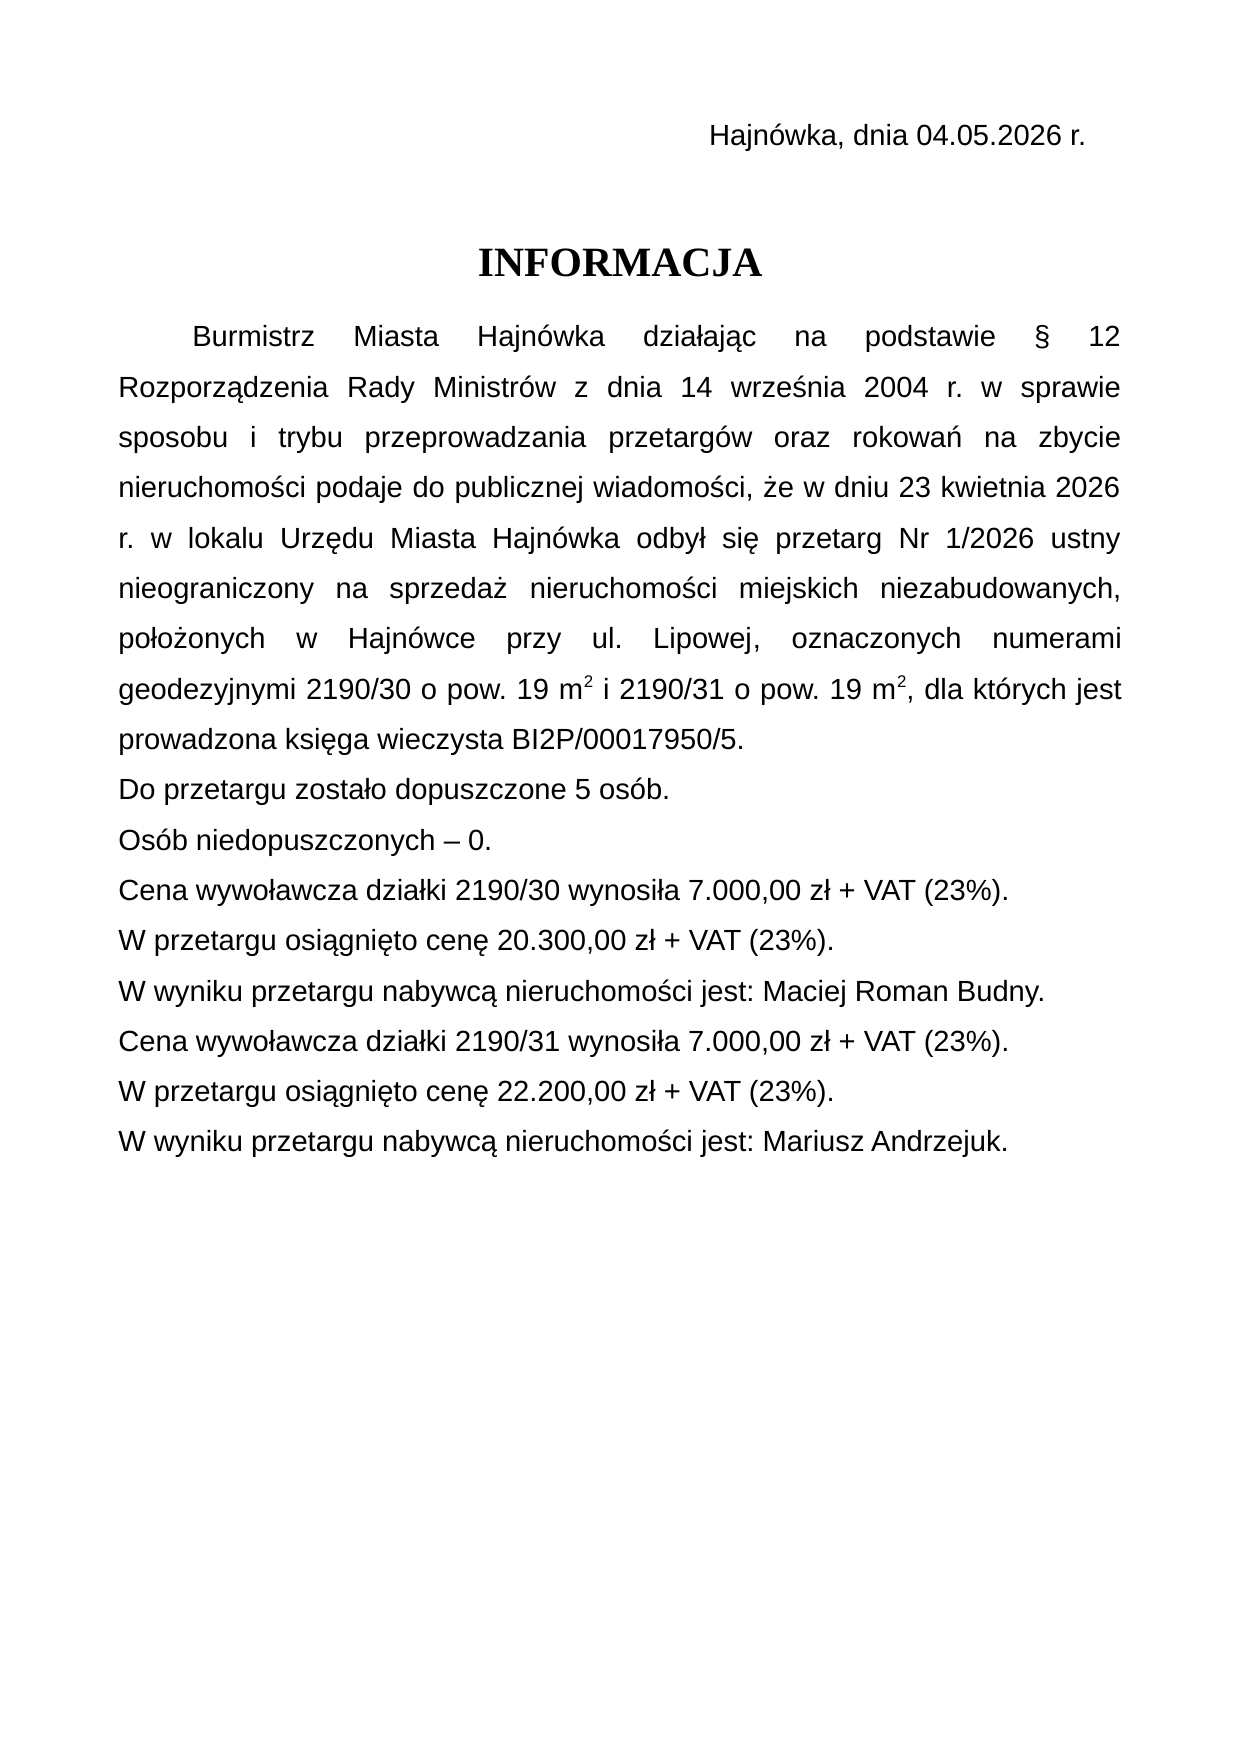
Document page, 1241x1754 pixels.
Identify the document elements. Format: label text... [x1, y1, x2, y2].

text INFORMACJA [118, 238, 1122, 286]
text W wyniku przetargu nabywcą nieruchomości jest: Mariusz Andrzejuk. [118, 1124, 1122, 1158]
text Hajnówka, dnia 04.05.2026 r. [118, 118, 1122, 152]
text W wyniku przetargu nabywcą nieruchomości jest: Maciej Roman Budny. [118, 973, 1122, 1007]
text Cena wywoławcza działki 2190/30 wynosiła 7.000,00 zł + VAT (23%). [118, 873, 1122, 906]
text W przetargu osiągnięto cenę 22.200,00 zł + VAT (23%). [118, 1074, 1122, 1108]
text Cena wywoławcza działki 2190/31 wynosiła 7.000,00 zł + VAT (23%). [118, 1024, 1122, 1057]
text Burmistrz Miasta Hajnówka działając na podstawie § 12 Rozporządzenia Rady Ministrów z dnia 14 września 2004 r. w sprawie sposobu i trybu przeprowadzania przetargów oraz rokowań na zbycie nieruchomości podaje do publicznej wiadomości, że w dniu 23 kwietnia 2026 r. w lokalu Urzędu Miasta Hajnówka odbył się przetarg Nr 1/2026 ustny nieograniczony na sprzedaż nieruchomości miejskich niezabudowanych, położonych w Hajnówce przy ul. Lipowej, oznaczonych numerami geodezyjnymi 2190/30 o pow. 19 m2 i 2190/31 o pow. 19 m2, dla których jest prowadzona księga wieczysta BI2P/00017950/5. [118, 319, 1122, 756]
text Do przetargu zostało dopuszczone 5 osób. [118, 772, 1122, 806]
text W przetargu osiągnięto cenę 20.300,00 zł + VAT (23%). [118, 923, 1122, 957]
text Osób niedopuszczonych – 0. [118, 823, 1122, 856]
